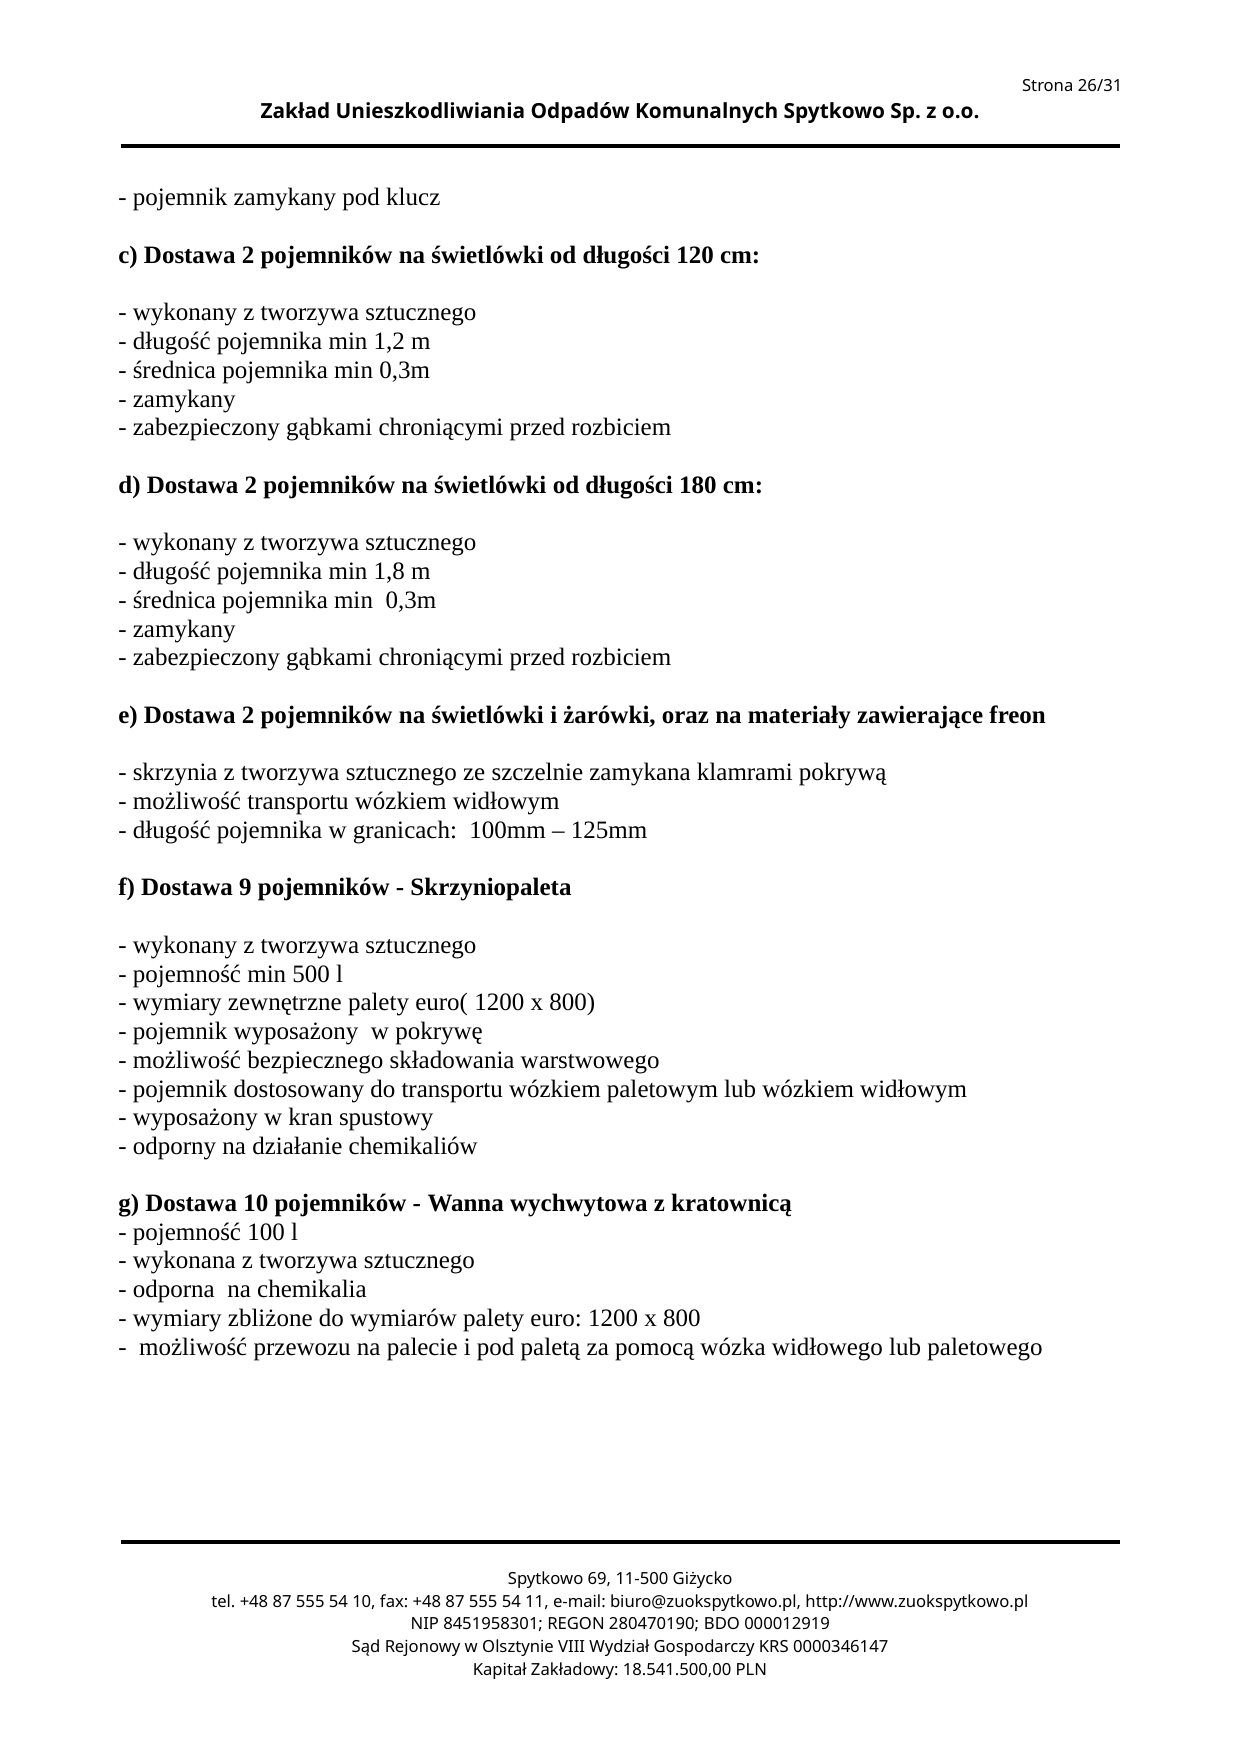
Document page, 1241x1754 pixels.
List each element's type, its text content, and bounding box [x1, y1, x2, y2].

text - wymiary zewnętrzne palety euro( 1200 x 800) [118, 987, 1122, 1016]
text d) Dostawa 2 pojemników na świetlówki od długości 180 cm: [118, 470, 1122, 499]
text - zabezpieczony gąbkami chroniącymi przed rozbiciem [118, 642, 1122, 671]
text - wyposażony w kran spustowy [118, 1102, 1122, 1131]
text - wykonana z tworzywa sztucznego [118, 1245, 1122, 1274]
text - zamykany [118, 614, 1122, 642]
text - wymiary zbliżone do wymiarów palety euro: 1200 x 800 [118, 1303, 1122, 1332]
text - odporna na chemikalia [118, 1274, 1122, 1303]
text - pojemność 100 l [118, 1217, 1122, 1245]
text - możliwość przewozu na palecie i pod paletą za pomocą wózka widłowego lub paletowego [118, 1332, 1122, 1360]
text - pojemnik wyposażony w pokrywę [118, 1016, 1122, 1045]
text - długość pojemnika min 1,8 m [118, 556, 1122, 585]
text e) Dostawa 2 pojemników na świetlówki i żarówki, oraz na materiały zawierające freon [118, 700, 1122, 729]
text - zabezpieczony gąbkami chroniącymi przed rozbiciem [118, 412, 1122, 441]
text - pojemnik zamykany pod klucz [118, 182, 1122, 211]
text - możliwość transportu wózkiem widłowym [118, 786, 1122, 815]
text - możliwość bezpiecznego składowania warstwowego [118, 1045, 1122, 1074]
text g) Dostawa 10 pojemników - Wanna wychwytowa z kratownicą [118, 1188, 1122, 1217]
text - wykonany z tworzywa sztucznego [118, 930, 1122, 959]
text - pojemnik dostosowany do transportu wózkiem paletowym lub wózkiem widłowym [118, 1074, 1122, 1102]
text - skrzynia z tworzywa sztucznego ze szczelnie zamykana klamrami pokrywą [118, 757, 1122, 786]
text c) Dostawa 2 pojemników na świetlówki od długości 120 cm: [118, 240, 1122, 269]
text - średnica pojemnika min 0,3m [118, 355, 1122, 384]
text - wykonany z tworzywa sztucznego [118, 527, 1122, 556]
text - wykonany z tworzywa sztucznego [118, 297, 1122, 326]
text - zamykany [118, 384, 1122, 412]
text f) Dostawa 9 pojemników - Skrzyniopaleta [118, 872, 1122, 901]
text - pojemność min 500 l [118, 959, 1122, 987]
text - długość pojemnika min 1,2 m [118, 326, 1122, 355]
text - długość pojemnika w granicach: 100mm – 125mm [118, 815, 1122, 844]
text - średnica pojemnika min 0,3m [118, 585, 1122, 614]
text - odporny na działanie chemikaliów [118, 1131, 1122, 1160]
